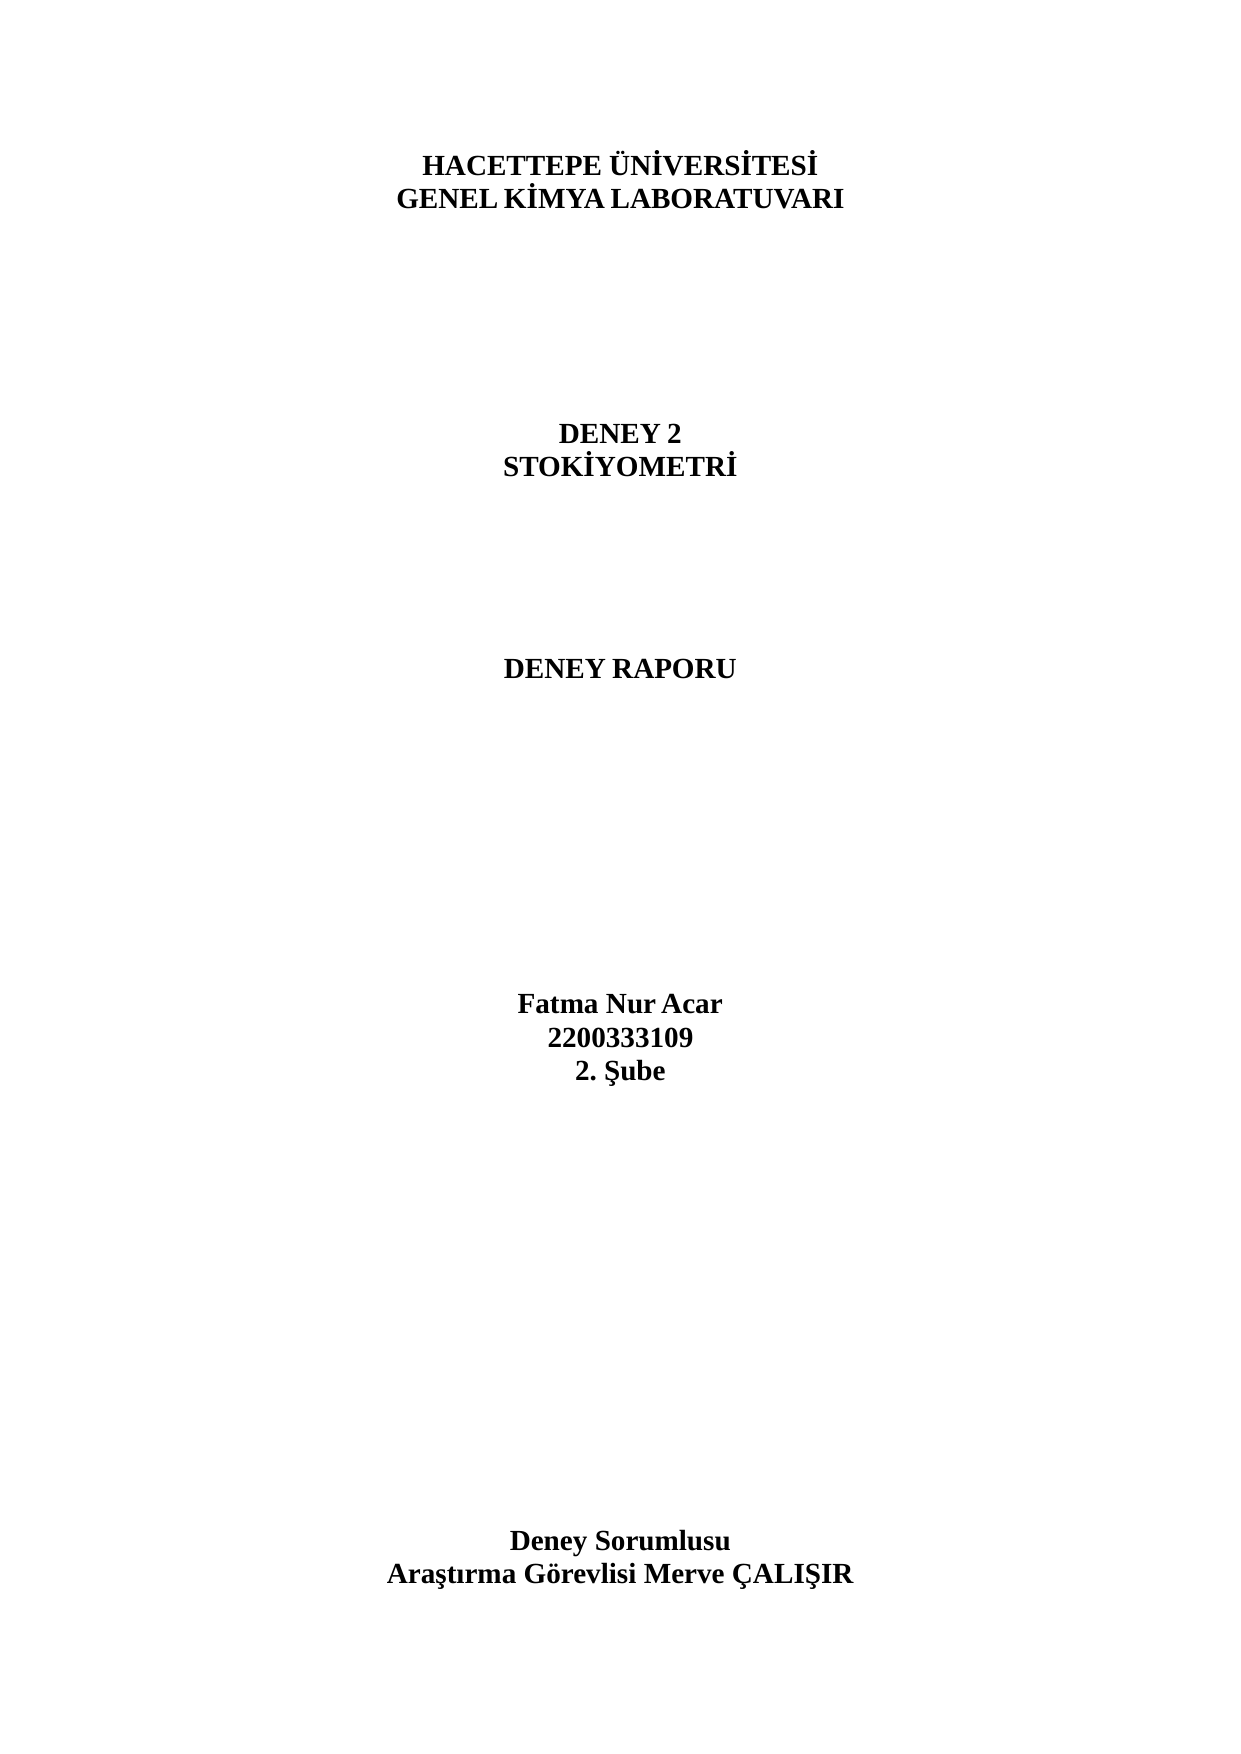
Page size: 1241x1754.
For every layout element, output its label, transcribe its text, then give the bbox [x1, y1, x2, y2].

text Deney Sorumlusu [148, 1523, 1093, 1556]
text DENEY 2 [148, 416, 1093, 449]
text HACETTEPE ÜNİVERSİTESİ [148, 148, 1093, 181]
text 2200333109 [148, 1020, 1093, 1053]
text STOKİYOMETRİ [148, 449, 1093, 483]
text GENEL KİMYA LABORATUVARI [148, 181, 1093, 215]
text Fatma Nur Acar [148, 986, 1093, 1020]
text DENEY RAPORU [148, 651, 1093, 684]
text 2. Şube [148, 1053, 1093, 1087]
text Araştırma Görevlisi Merve ÇALIŞIR [148, 1556, 1093, 1590]
